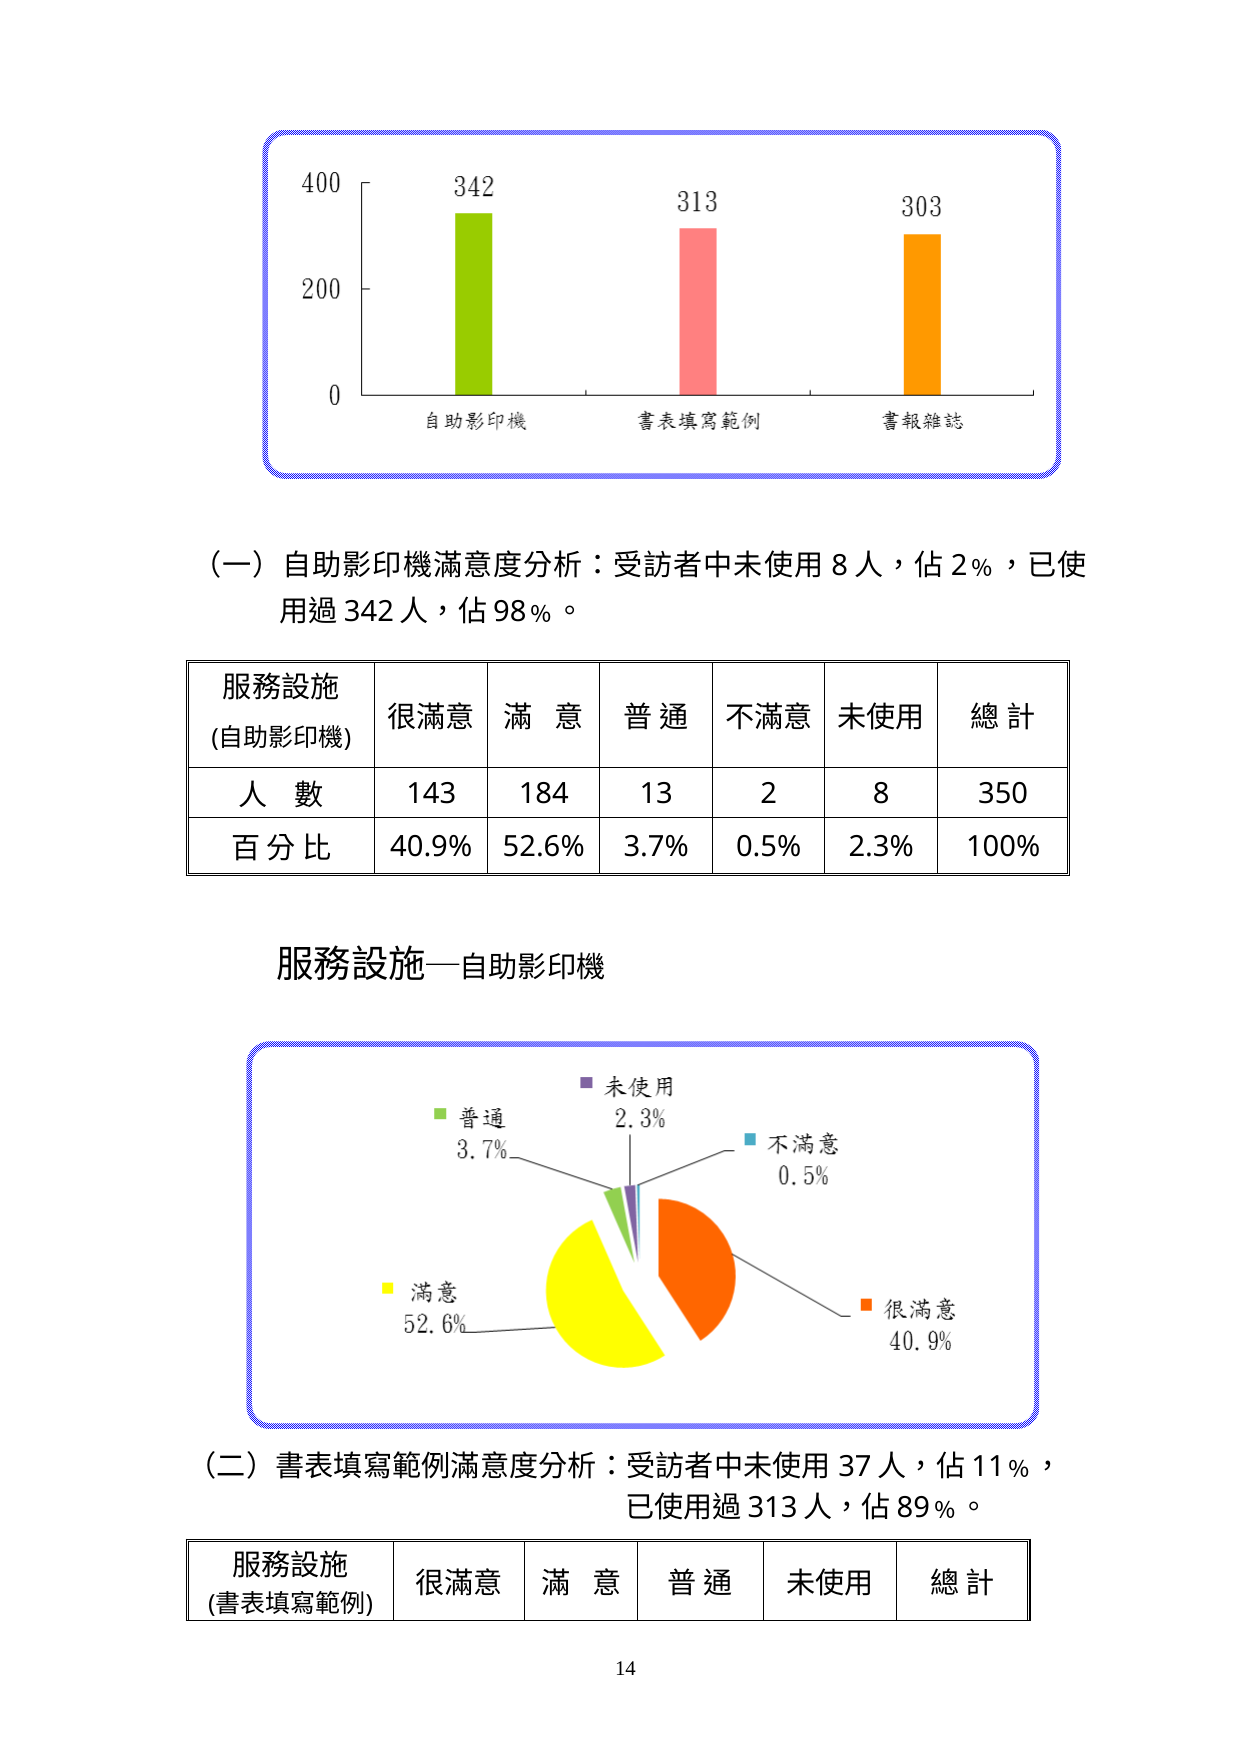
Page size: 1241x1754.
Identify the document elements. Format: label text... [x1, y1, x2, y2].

table_cell 13 [600, 768, 712, 817]
picture [246, 1041, 1040, 1429]
table_header 滿 意 [488, 663, 599, 767]
table_header 總 計 [938, 663, 1067, 767]
table_header 普 通 [600, 663, 712, 767]
table_cell 0.5% [713, 818, 824, 873]
table_cell 3.7% [600, 818, 712, 873]
table_cell 350 [938, 768, 1067, 817]
table_header 不滿意 [713, 663, 824, 767]
table_cell 百 分 比 [189, 818, 374, 873]
table_cell 2 [713, 768, 824, 817]
text （一）自助影印機滿意度分析：受訪者中未使用8人，佔2﹪，已使用過342人，佔98﹪。 [192, 539, 1087, 631]
table_header 服務設施 (自助影印機) [189, 663, 374, 767]
text （二）書表填寫範例滿意度分析：受訪者中未使用37人，佔11﹪， 已使用過313人，佔89﹪。 [187, 1443, 1063, 1526]
table_header 滿 意 [525, 1542, 637, 1620]
table_cell 人 數 [189, 768, 374, 817]
table_cell 100% [938, 818, 1067, 873]
table_header 普 通 [638, 1542, 763, 1620]
table_cell 143 [375, 768, 487, 817]
table_cell 52.6% [488, 818, 599, 873]
table_header 總 計 [897, 1542, 1027, 1620]
table_cell 8 [825, 768, 937, 817]
table_header 未使用 [825, 663, 937, 767]
table_cell 184 [488, 768, 599, 817]
table_cell 40.9% [375, 818, 487, 873]
table_header 服務設施 (書表填寫範例) [189, 1542, 393, 1620]
picture [262, 130, 1062, 479]
table_cell 2.3% [825, 818, 937, 873]
table_header 很滿意 [394, 1542, 524, 1620]
text 服務設施─自助影印機 [128, 933, 754, 983]
table_header 很滿意 [375, 663, 487, 767]
table_header 未使用 [764, 1542, 896, 1620]
